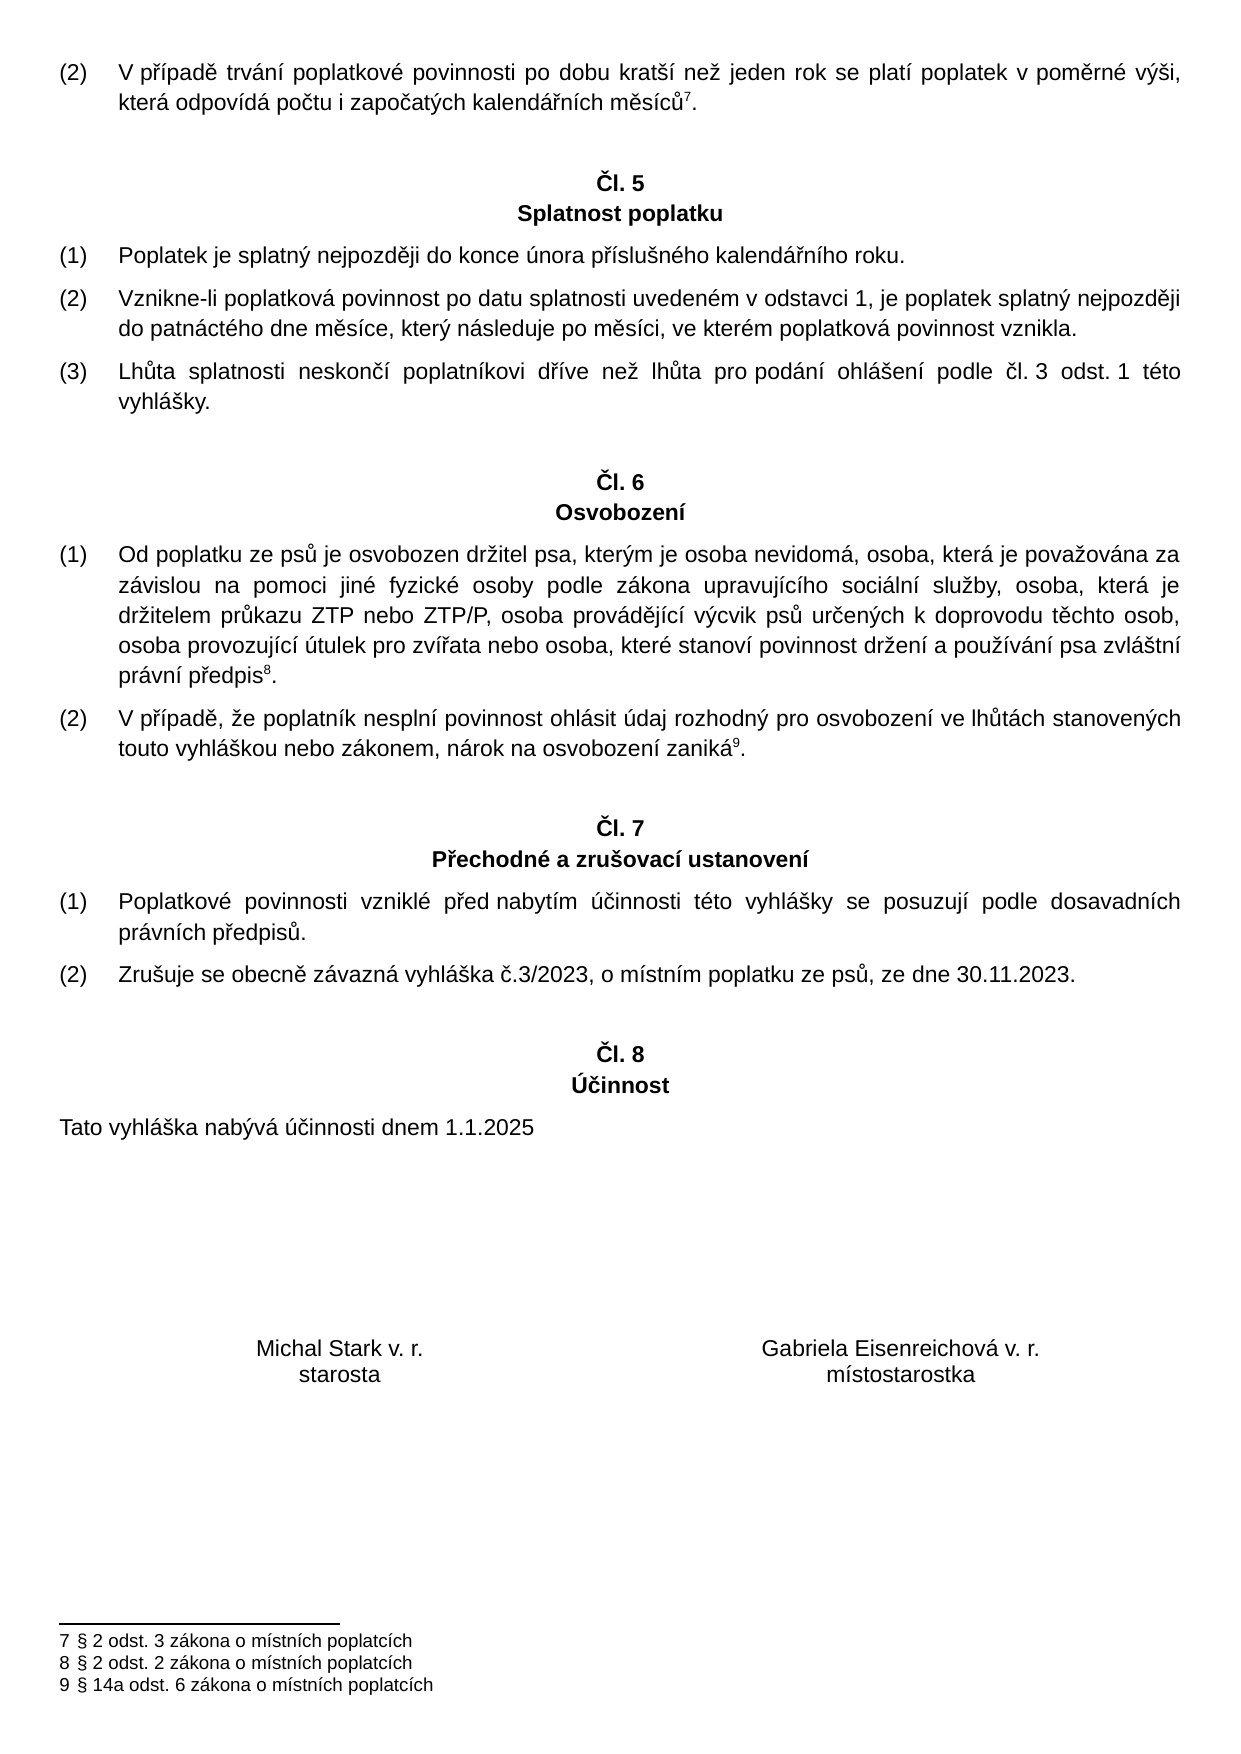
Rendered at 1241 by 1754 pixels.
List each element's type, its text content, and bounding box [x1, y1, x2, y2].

subtitle Čl. 8 Účinnost [59, 1041, 1181, 1098]
table_header Michal Stark v. r. starosta [59, 1275, 620, 1393]
subtitle Čl. 7 Přechodné a zrušovací ustanovení [59, 815, 1181, 872]
table_header Gabriela Eisenreichová v. r. místostarostka [620, 1275, 1181, 1393]
list § 2 odst. 3 zákona o místních poplatcích [59, 1630, 1181, 1652]
list Poplatkové povinnosti vzniklé před nabytím účinnosti této vyhlášky se posuzují podle dosavadních právních předpisů. [59, 888, 1181, 945]
list Zrušuje se obecně závazná vyhláška č.3/2023, o místním poplatku ze psů, ze dne 30.11.2023. [59, 961, 1181, 987]
list Poplatek je splatný nejpozději do konce února příslušného kalendářního roku. [59, 242, 1181, 269]
list V případě trvání poplatkové povinnosti po dobu kratší než jeden rok se platí poplatek v poměrné výši, která odpovídá počtu i započatých kalendářních měsíců. [59, 59, 1181, 116]
list Lhůta splatnosti neskončí poplatníkovi dříve než lhůta pro podání ohlášení podle čl. 3 odst. 1 této vyhlášky. [59, 358, 1181, 414]
list Vznikne-li poplatková povinnost po datu splatnosti uvedeném v odstavci 1, je poplatek splatný nejpozději do patnáctého dne měsíce, který následuje po měsíci, ve kterém poplatková povinnost vznikla. [59, 285, 1181, 342]
table_cell [620, 1393, 1181, 1511]
text Tato vyhláška nabývá účinnosti dnem 1.1.2025 [59, 1114, 1181, 1141]
subtitle Čl. 5 Splatnost poplatku [59, 169, 1181, 226]
list § 14a odst. 6 zákona o místních poplatcích [59, 1673, 1181, 1695]
table_cell [59, 1393, 620, 1511]
list V případě, že poplatník nesplní povinnost ohlásit údaj rozhodný pro osvobození ve lhůtách stanovených touto vyhláškou nebo zákonem, nárok na osvobození zaniká. [59, 705, 1181, 761]
list Od poplatku ze psů je osvobozen držitel psa, kterým je osoba nevidomá, osoba, která je považována za závislou na pomoci jiné fyzické osoby podle zákona upravujícího sociální služby, osoba, která je držitelem průkazu ZTP nebo ZTP/P, osoba provádějící výcvik psů určených k doprovodu těchto osob, osoba provozující útulek pro zvířata nebo osoba, které stanoví povinnost držení a používání psa zvláštní právní předpis. [59, 541, 1181, 688]
list § 2 odst. 2 zákona o místních poplatcích [59, 1652, 1181, 1673]
subtitle Čl. 6 Osvobození [59, 468, 1181, 525]
